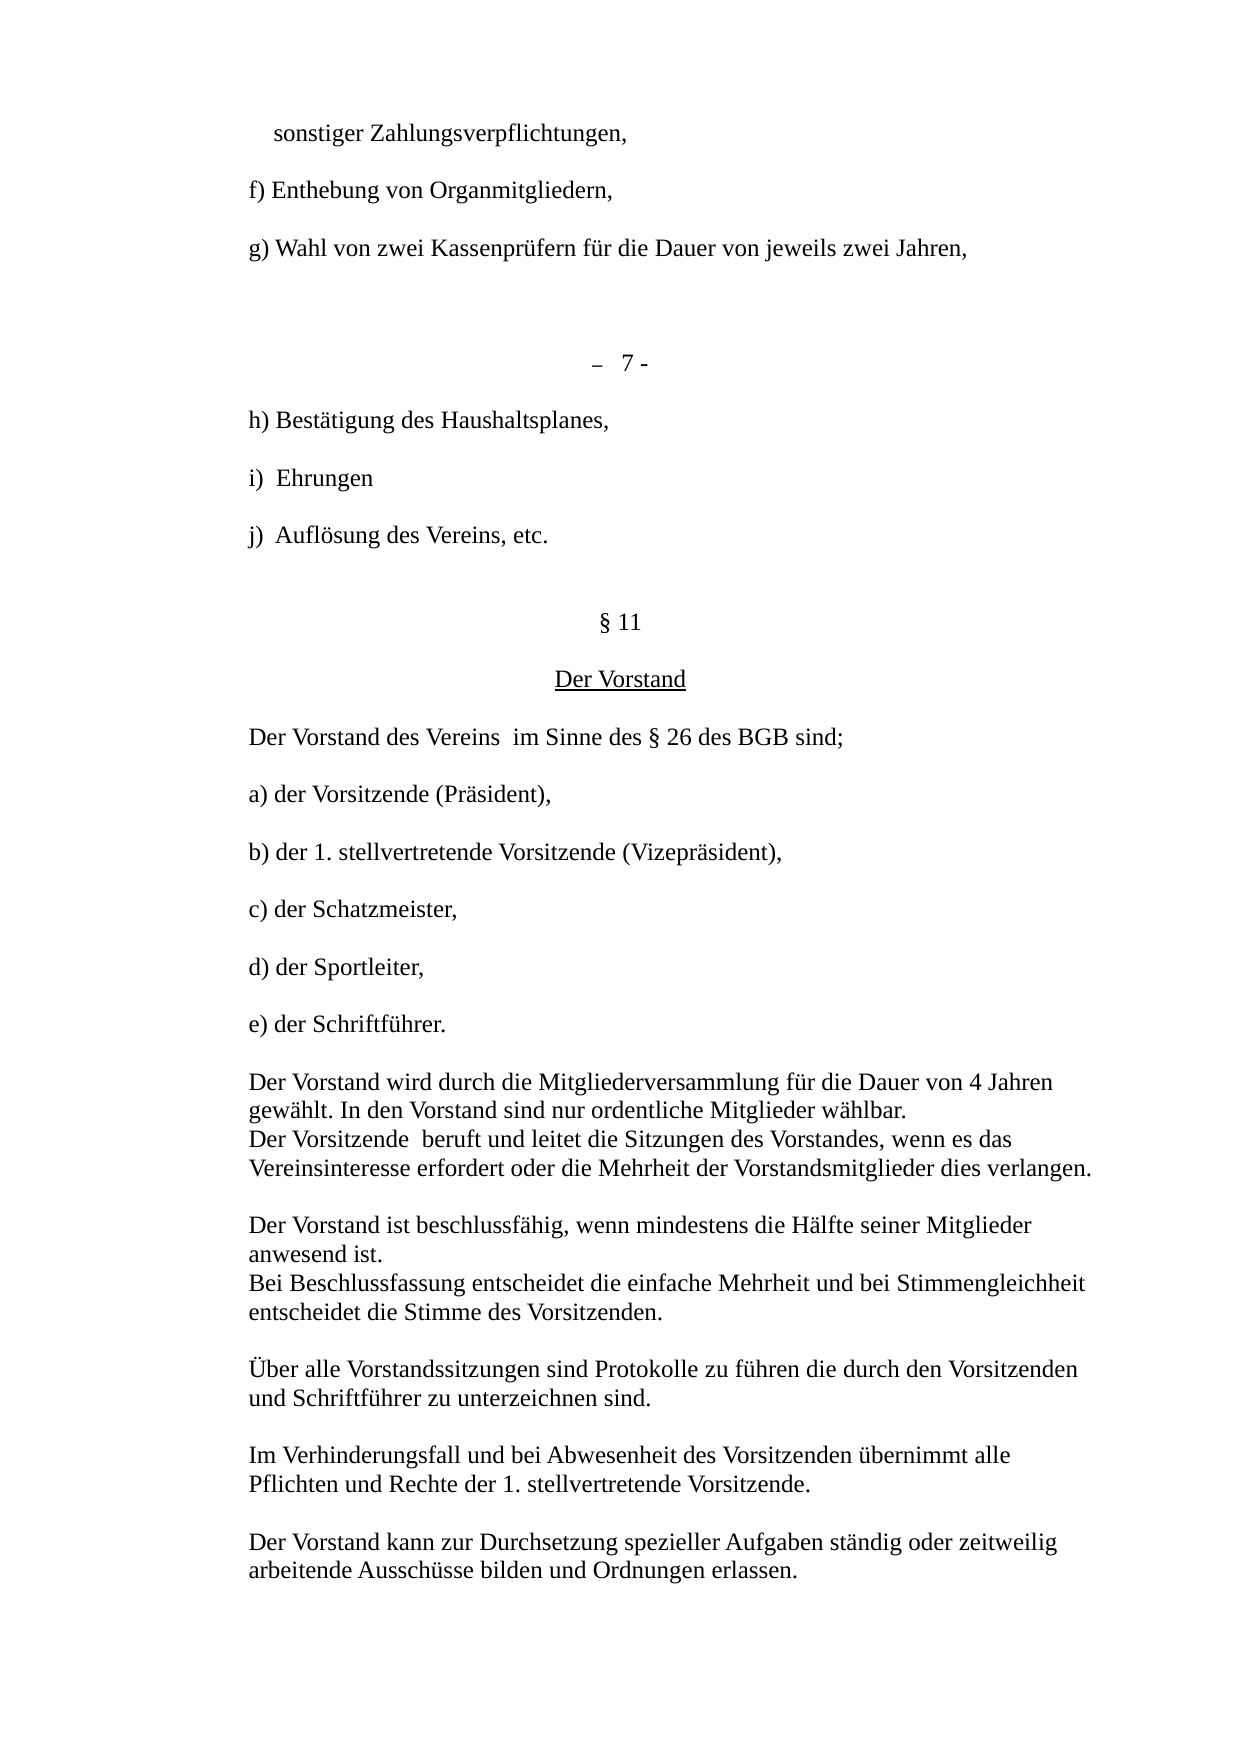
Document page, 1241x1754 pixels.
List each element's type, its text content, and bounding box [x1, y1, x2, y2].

text gewählt. In den Vorstand sind nur ordentliche Mitglieder wählbar. [118, 1096, 1122, 1124]
text Der Vorstand ist beschlussfähig, wenn mindestens die Hälfte seiner Mitglieder anwesend ist. [118, 1211, 1122, 1268]
text Vereinsinteresse erfordert oder die Mehrheit der Vorstandsmitglieder dies verlangen. [118, 1153, 1122, 1182]
text g) Wahl von zwei Kassenprüfern für die Dauer von jeweils zwei Jahren, [118, 233, 1122, 262]
text e) der Schriftführer. [118, 1009, 1122, 1038]
text Bei Beschlussfassung entscheidet die einfache Mehrheit und bei Stimmengleichheit [118, 1268, 1122, 1297]
text sonstiger Zahlungsverpflichtungen, [118, 118, 1122, 147]
text Der Vorsitzende beruft und leitet die Sitzungen des Vorstandes, wenn es das [118, 1124, 1122, 1153]
text b) der 1. stellvertretende Vorsitzende (Vizepräsident), [118, 837, 1122, 866]
text Der Vorstand des Vereins im Sinne des § 26 des BGB sind; [118, 722, 1122, 751]
text Der Vorstand wird durch die Mitgliederversammlung für die Dauer von 4 Jahren [118, 1067, 1122, 1096]
text entscheidet die Stimme des Vorsitzenden. [118, 1297, 1122, 1326]
text i) Ehrungen [118, 463, 1122, 492]
text Der Vorstand kann zur Durchsetzung spezieller Aufgaben ständig oder zeitweilig arbeitende Ausschüsse bilden und Ordnungen erlassen. [118, 1527, 1122, 1584]
text d) der Sportleiter, [118, 952, 1122, 981]
text a) der Vorsitzende (Präsident), [118, 779, 1122, 808]
list 7 - [118, 348, 1122, 377]
text h) Bestätigung des Haushaltsplanes, [118, 406, 1122, 434]
text f) Enthebung von Organmitgliedern, [118, 176, 1122, 204]
text Pflichten und Rechte der 1. stellvertretende Vorsitzende. [118, 1469, 1122, 1498]
text c) der Schatzmeister, [118, 894, 1122, 923]
text Über alle Vorstandssitzungen sind Protokolle zu führen die durch den Vorsitzenden und Schriftführer zu unterzeichnen sind. [118, 1354, 1122, 1412]
text Im Verhinderungsfall und bei Abwesenheit des Vorsitzenden übernimmt alle [118, 1441, 1122, 1469]
text j) Auflösung des Vereins, etc. [118, 521, 1122, 549]
text Der Vorstand [118, 664, 1122, 693]
text § 11 [118, 607, 1122, 636]
